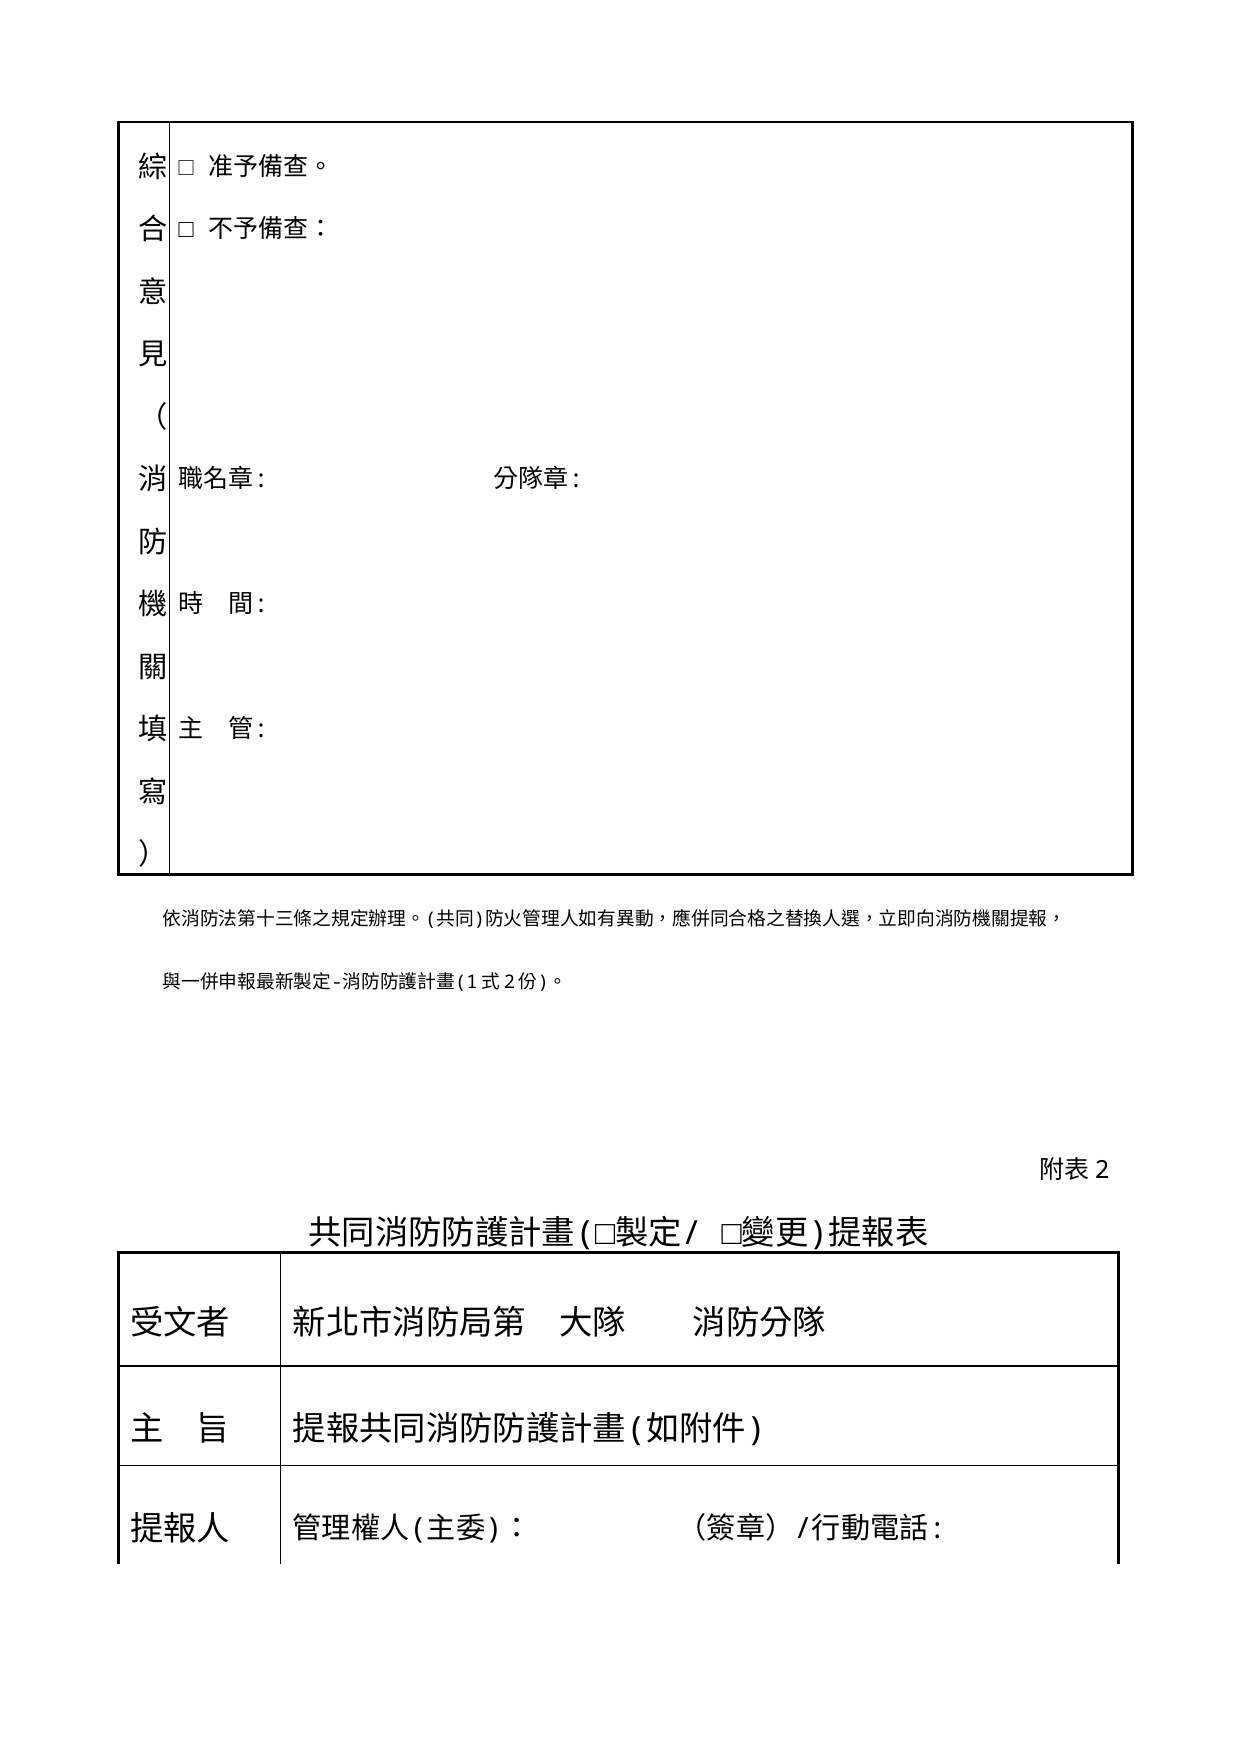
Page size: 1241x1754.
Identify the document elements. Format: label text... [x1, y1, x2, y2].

table_header 附表2 共同消防防護計畫(□製定/ □變更)提報表 [118, 1126, 1118, 1251]
table_cell 主 旨 [120, 1367, 280, 1464]
table_cell 綜合意見（消防機關填寫） [120, 123, 169, 873]
table_cell 提報人 [120, 1466, 280, 1564]
text 依消防法第十三條之規定辦理。(共同)防火管理人如有異動，應併同合格之替換人選，立即向消防機關提報，與一併申報最新製定-消防防護計畫(1式2份)。 [162, 876, 1080, 1001]
table_cell 受文者 [120, 1254, 280, 1365]
table_cell 提報共同消防防護計畫(如附件) [281, 1367, 1117, 1464]
table_cell □ 准予備查。 □ 不予備查： 職名章: 分隊章: 時 間: 主 管: [170, 123, 1131, 873]
table_cell 管理權人(主委)： （簽章）/行動電話: [281, 1466, 1117, 1564]
table_cell 新北市消防局第 大隊 消防分隊 [281, 1254, 1117, 1365]
